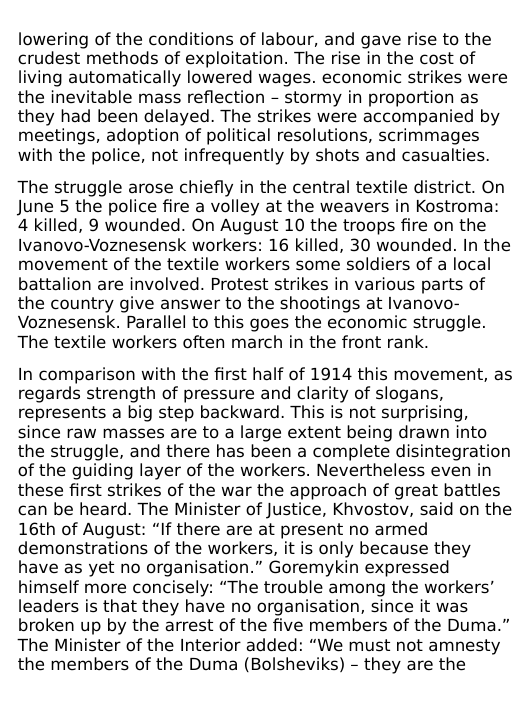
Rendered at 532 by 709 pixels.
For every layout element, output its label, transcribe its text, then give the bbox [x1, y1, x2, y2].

text The struggle arose chiefly in the central textile district. On June 5 the police fire a volley at the weavers in Kostroma: 4 killed, 9 wounded. On August 10 the troops fire on the Ivanovo-Voznesensk workers: 16 killed, 30 wounded. In the movement of the textile workers some soldiers of a local battalion are involved. Protest strikes in various parts of the country give answer to the shootings at Ivanovo-Voznesensk. Parallel to this goes the economic struggle. The textile workers often march in the front rank. [18, 178, 514, 352]
text In comparison with the first half of 1914 this movement, as regards strength of pressure and clarity of slogans, represents a big step backward. This is not surprising, since raw masses are to a large extent being drawn into the struggle, and there has been a complete disintegration of the guiding layer of the workers. Nevertheless even in these first strikes of the war the approach of great battles can be heard. The Minister of Justice, Khvostov, said on the 16th of August: “If there are at present no armed demonstrations of the workers, it is only because they have as yet no organisation.” Goremykin expressed himself more concisely: “The trouble among the workers’ leaders is that they have no organisation, since it was broken up by the arrest of the five members of the Duma.” The Minister of the Interior added: “We must not amnesty the members of the Duma (Bolsheviks) – they are the [18, 364, 514, 674]
text lowering of the conditions of labour, and gave rise to the crudest methods of exploitation. The rise in the cost of living automatically lowered wages. economic strikes were the inevitable mass reflection – stormy in proportion as they had been delayed. The strikes were accompanied by meetings, adoption of political resolutions, scrimmages with the police, not infrequently by shots and casualties. [18, 29, 514, 165]
